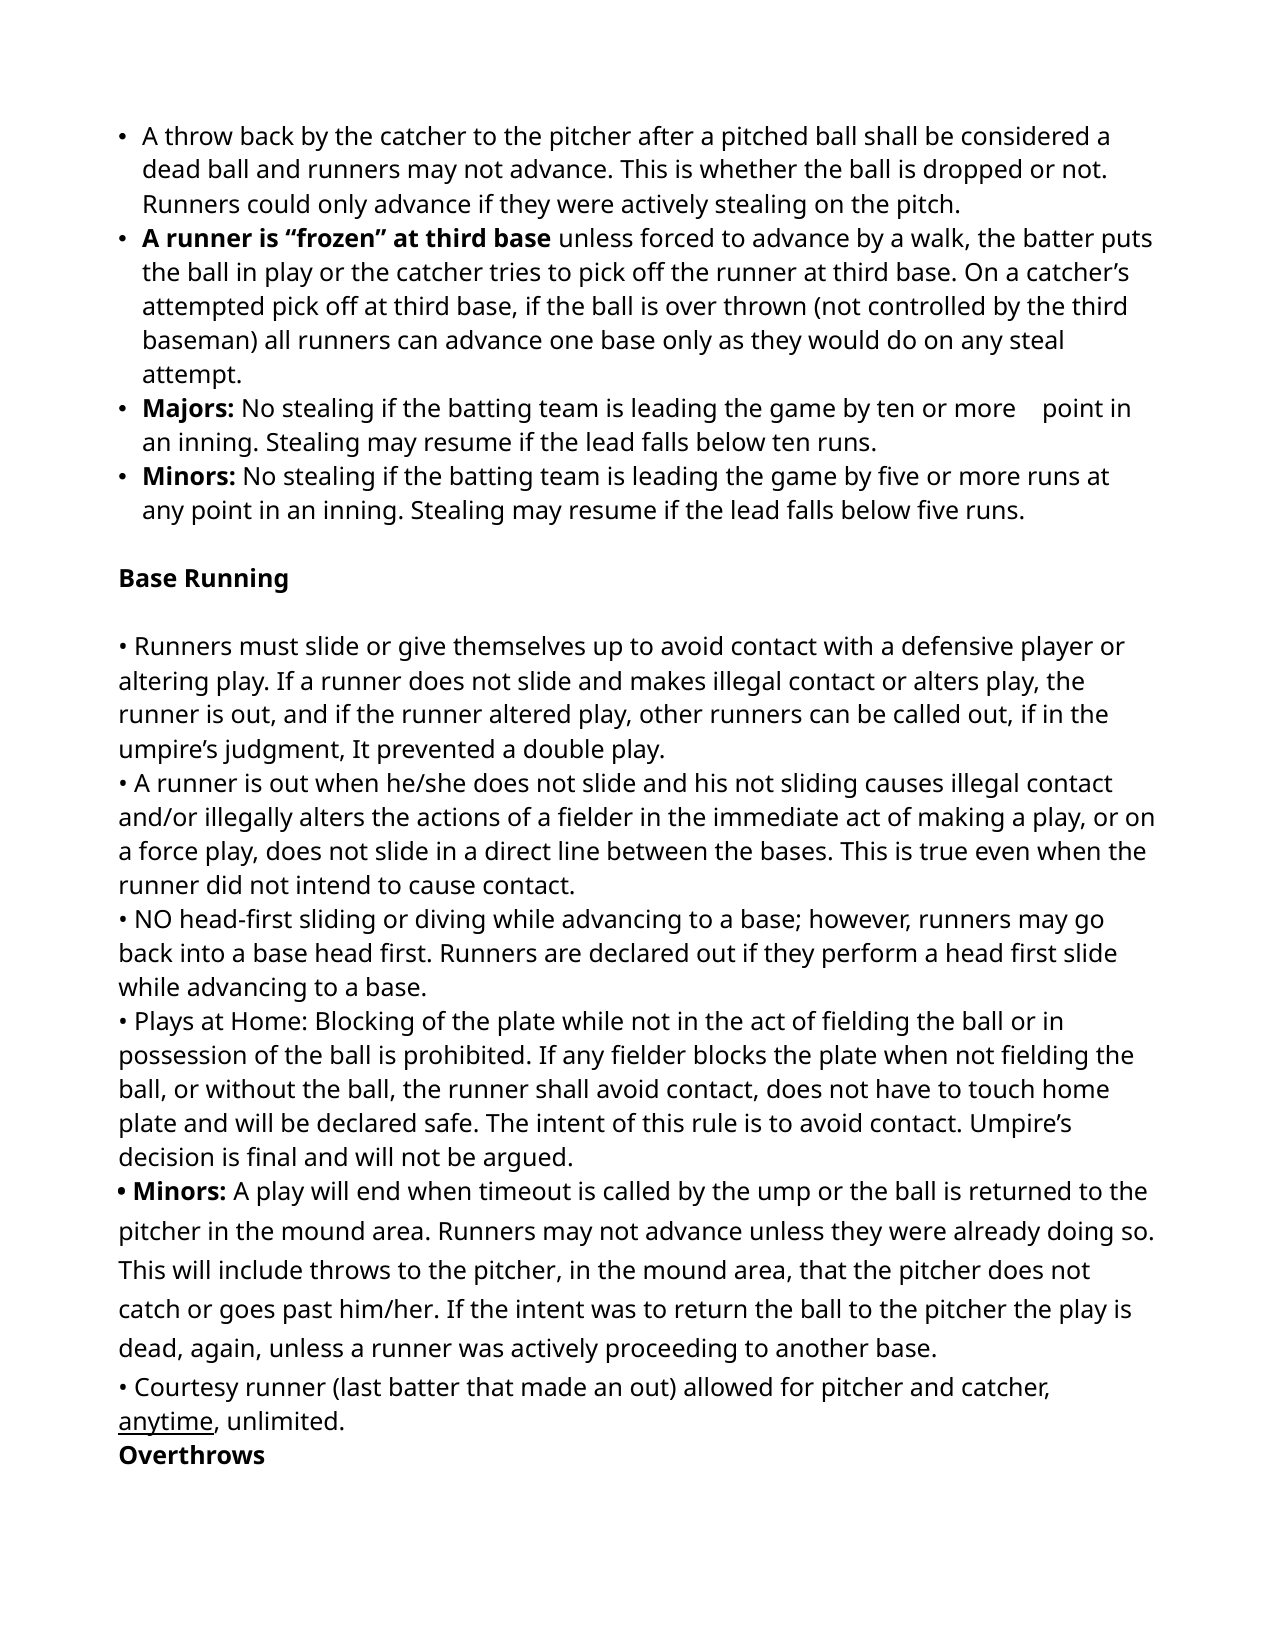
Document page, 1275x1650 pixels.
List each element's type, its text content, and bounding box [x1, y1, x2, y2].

text • Runners must slide or give themselves up to avoid contact with a defensive player or altering play. If a runner does not slide and makes illegal contact or alters play, the runner is out, and if the runner altered play, other runners can be called out, if in the umpire’s judgment, It prevented a double play. [118, 629, 1157, 765]
text Base Running [118, 561, 1157, 595]
text • Plays at Home: Blocking of the plate while not in the act of fielding the ball or in possession of the ball is prohibited. If any fielder blocks the plate when not fielding the ball, or without the ball, the runner shall avoid contact, does not have to touch home plate and will be declared safe. The intent of this rule is to avoid contact. Umpire’s decision is final and will not be argued. [118, 1004, 1157, 1174]
text • Courtesy runner (last batter that made an out) allowed for pitcher and catcher, anytime, unlimited. [118, 1370, 1157, 1438]
list A runner is “frozen” at third base unless forced to advance by a walk, the batter puts the ball in play or the catcher tries to pick off the runner at third base. On a catcher’s attempted pick off at third base, if the ball is over thrown (not controlled by the third baseman) all runners can advance one base only as they would do on any steal attempt. [118, 220, 1157, 391]
text • Minors: A play will end when timeout is called by the ump or the ball is returned to the pitcher in the mound area. Runners may not advance unless they were already doing so. This will include throws to the pitcher, in the mound area, that the pitcher does not catch or goes past him/her. If the intent was to return the ball to the pitcher the play is dead, again, unless a runner was actively proceeding to another base. [117, 1174, 1157, 1365]
text • A runner is out when he/she does not slide and his not sliding causes illegal contact and/or illegally alters the actions of a fielder in the immediate act of making a play, or on a force play, does not slide in a direct line between the bases. This is true even when the runner did not intend to cause contact. [118, 765, 1157, 902]
text • NO head-first sliding or diving while advancing to a base; however, runners may go back into a base head first. Runners are declared out if they perform a head first slide while advancing to a base. [118, 902, 1157, 1004]
list Minors: No stealing if the batting team is leading the game by five or more runs at any point in an inning. Stealing may resume if the lead falls below five runs. [118, 459, 1157, 527]
list A throw back by the catcher to the pitcher after a pitched ball shall be considered a dead ball and runners may not advance. This is whether the ball is dropped or not. Runners could only advance if they were actively stealing on the pitch. [118, 118, 1157, 220]
list Majors: No stealing if the batting team is leading the game by ten or more point in an inning. Stealing may resume if the lead falls below ten runs. [118, 391, 1157, 459]
text Overthrows [118, 1438, 1157, 1472]
